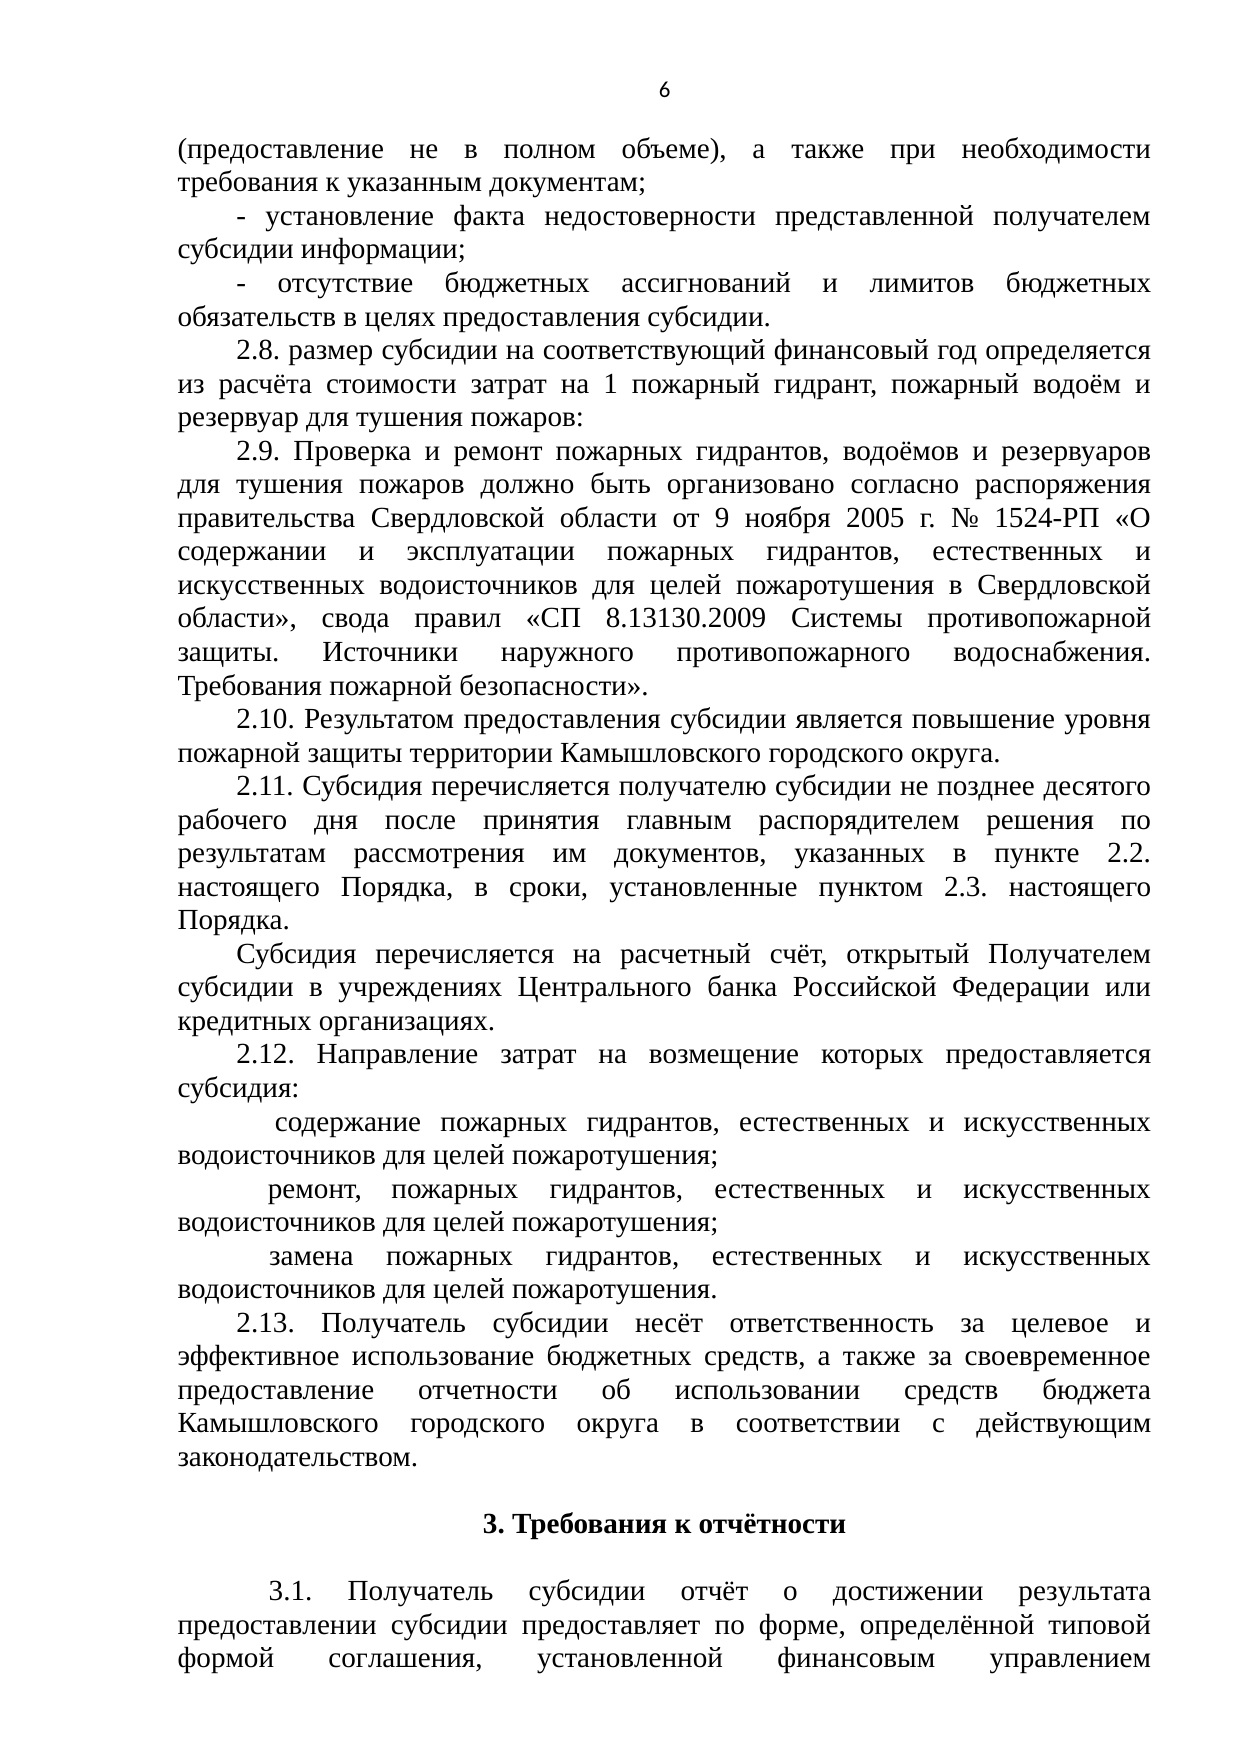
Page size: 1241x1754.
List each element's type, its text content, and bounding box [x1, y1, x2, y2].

text - отсутствие бюджетных ассигнований и лимитов бюджетных обязательств в целях предоставления субсидии. [177, 265, 1152, 332]
text - установление факта недостоверности представленной получателем субсидии информации; [177, 198, 1152, 265]
text 2.12. Направление затрат на возмещение которых предоставляется субсидия: [177, 1037, 1152, 1104]
text содержание пожарных гидрантов, естественных и искусственных водоисточников для целей пожаротушения; [177, 1104, 1152, 1171]
text 2.13. Получатель субсидии несёт ответственность за целевое и эффективное использование бюджетных средств, а также за своевременное предоставление отчетности об использовании средств бюджета Камышловского городского округа в соответствии с действующим законодательством. [177, 1305, 1152, 1473]
text ремонт, пожарных гидрантов, естественных и искусственных водоисточников для целей пожаротушения; [177, 1171, 1152, 1238]
text Субсидия перечисляется на расчетный счёт, открытый Получателем субсидии в учреждениях Центрального банка Российской Федерации или кредитных организациях. [177, 936, 1152, 1037]
text 3. Требования к отчётности [177, 1506, 1152, 1540]
text замена пожарных гидрантов, естественных и искусственных водоисточников для целей пожаротушения. [177, 1238, 1152, 1305]
text 2.8. размер субсидии на соответствующий финансовый год определяется из расчёта стоимости затрат на 1 пожарный гидрант, пожарный водоём и резервуар для тушения пожаров: [177, 332, 1152, 433]
text 2.11. Субсидия перечисляется получателю субсидии не позднее десятого рабочего дня после принятия главным распорядителем решения по результатам рассмотрения им документов, указанных в пункте 2.2. настоящего Порядка, в сроки, установленные пунктом 2.3. настоящего Порядка. [177, 768, 1152, 936]
text (предоставление не в полном объеме), а также при необходимости требования к указанным документам; [177, 131, 1152, 198]
text 3.1. Получатель субсидии отчёт о достижении результата предоставлении субсидии предоставляет по форме, определённой типовой формой соглашения, установленной финансовым управлением [177, 1573, 1152, 1674]
text 2.9. Проверка и ремонт пожарных гидрантов, водоёмов и резервуаров для тушения пожаров должно быть организовано согласно распоряжения правительства Свердловской области от 9 ноября 2005 г. № 1524-РП «О содержании и эксплуатации пожарных гидрантов, естественных и искусственных водоисточников для целей пожаротушения в Свердловской области», свода правил «СП 8.13130.2009 Системы противопожарной защиты. Источники наружного противопожарного водоснабжения. Требования пожарной безопасности». [177, 433, 1152, 701]
text 2.10. Результатом предоставления субсидии является повышение уровня пожарной защиты территории Камышловского городского округа. [177, 701, 1152, 768]
